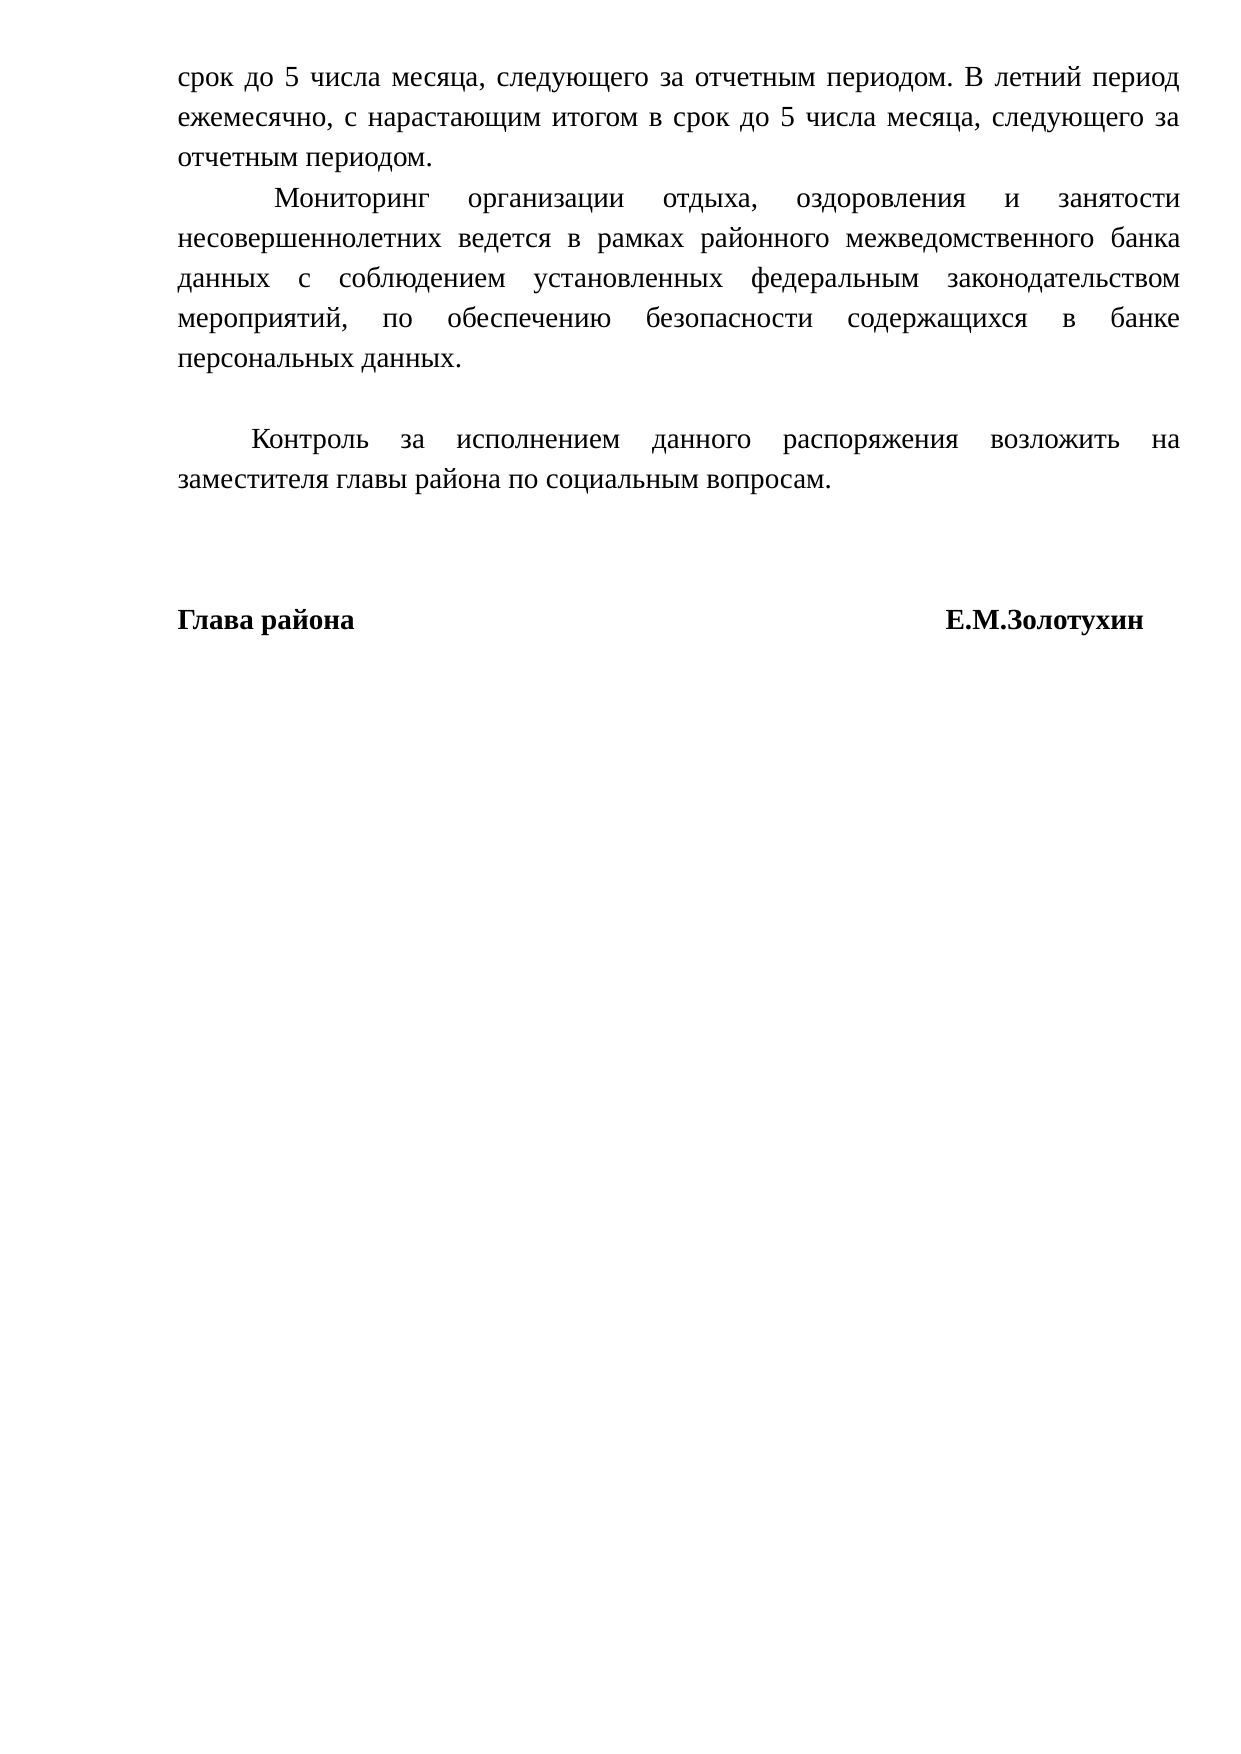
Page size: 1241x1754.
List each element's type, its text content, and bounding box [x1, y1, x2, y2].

text Глава района Е.М.Золотухин [177, 602, 1181, 636]
text срок до 5 числа месяца, следующего за отчетным периодом. В летний период ежемесячно, с нарастающим итогом в срок до 5 числа месяца, следующего за отчетным периодом. [177, 59, 1181, 173]
text Мониторинг организации отдыха, оздоровления и занятости несовершеннолетних ведется в рамках районного межведомственного банка данных с соблюдением установленных федеральным законодательством мероприятий, по обеспечению безопасности содержащихся в банке персональных данных. [177, 180, 1181, 374]
text Контроль за исполнением данного распоряжения возложить на заместителя главы района по социальным вопросам. [177, 421, 1181, 495]
